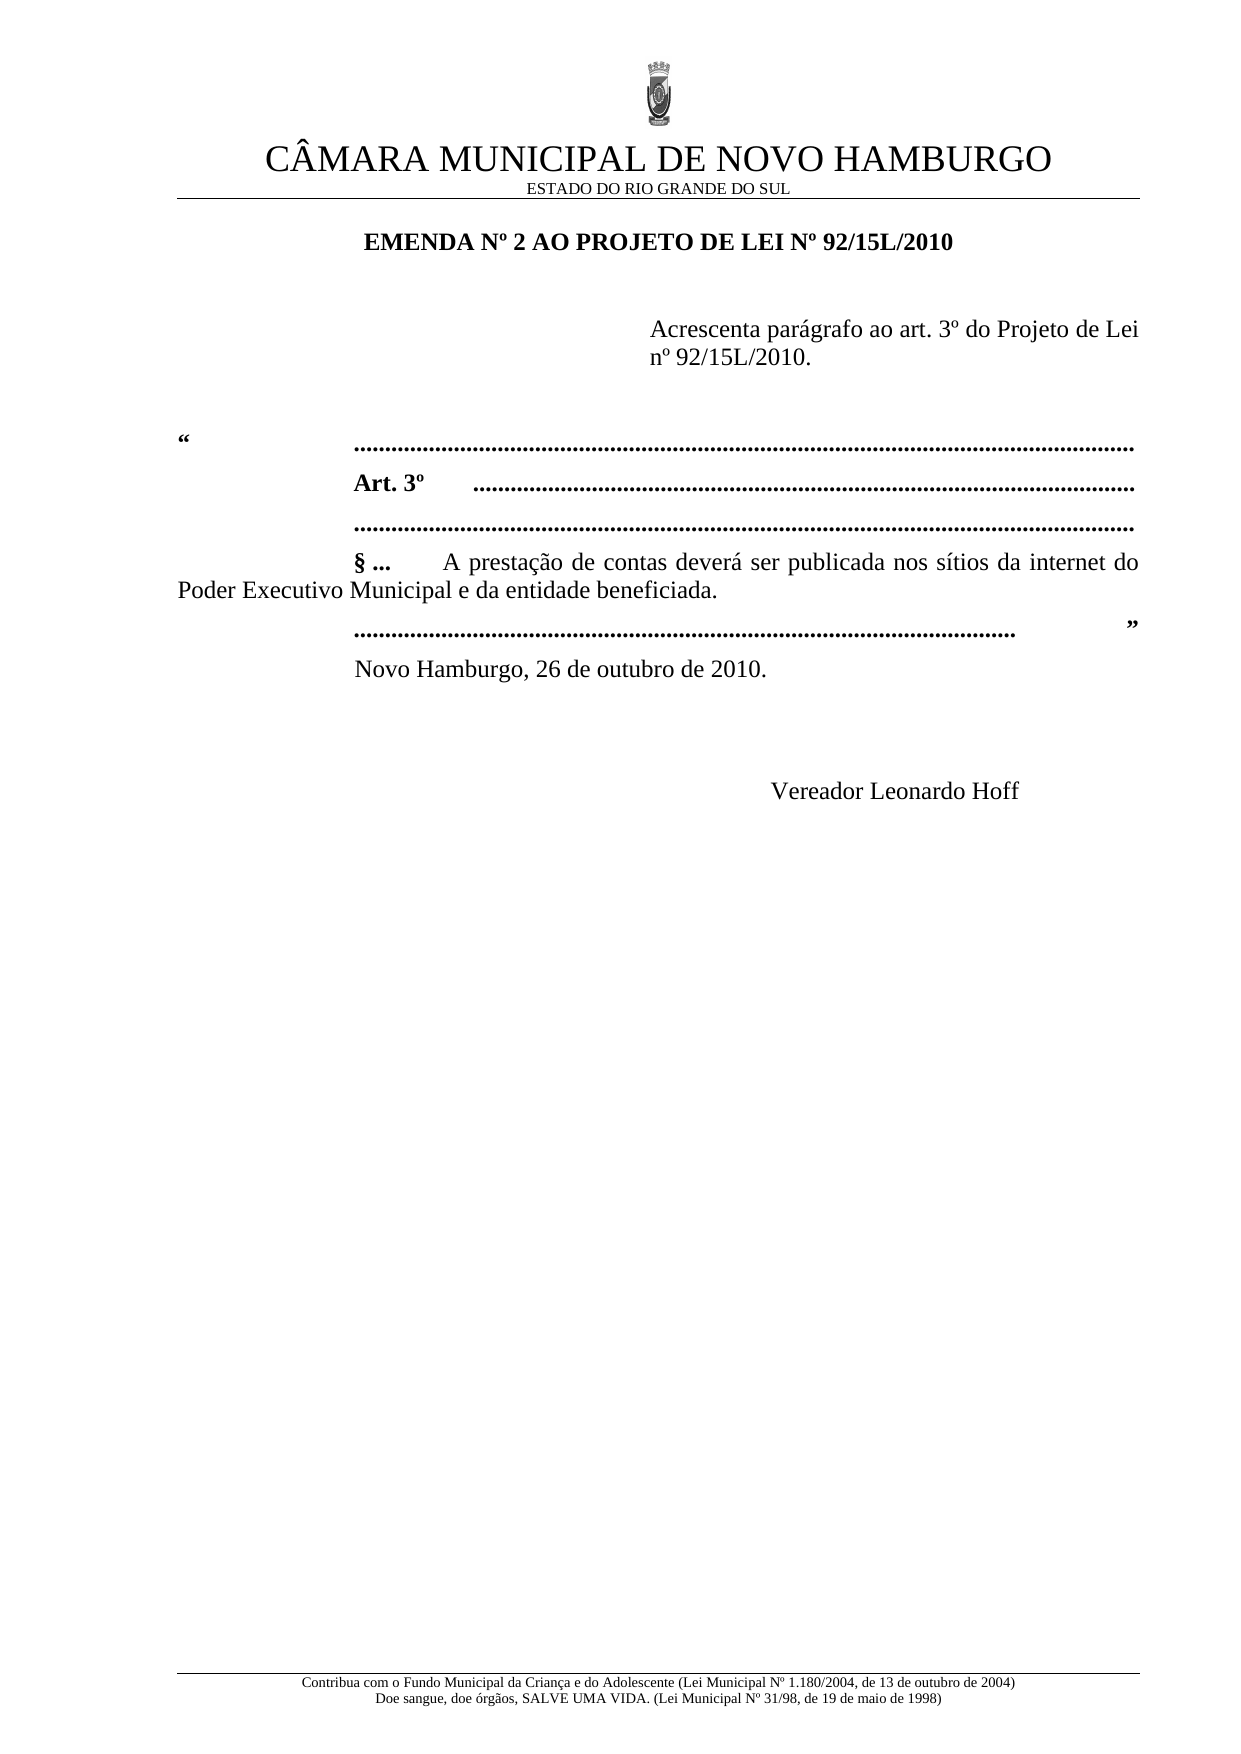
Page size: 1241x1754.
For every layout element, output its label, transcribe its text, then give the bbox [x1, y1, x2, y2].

text ............................................................................................................................. [177, 509, 1140, 536]
text § ... A prestação de contas deverá ser publicada nos sítios da internet do Poder Executivo Municipal e da entidade beneficiada. [177, 548, 1140, 604]
text “ ............................................................................................................................. [177, 429, 1140, 457]
text Novo Hamburgo, 26 de outubro de 2010. [177, 655, 1140, 683]
text .......................................................................................................... ” [177, 616, 1140, 643]
text Vereador Leonardo Hoff [649, 777, 1140, 805]
text Acrescenta parágrafo ao art. 3º do Projeto de Lei nº 92/15L/2010. [649, 315, 1140, 371]
text EMENDA Nº 2 AO PROJETO DE LEI Nº 92/15L/2010 [177, 228, 1140, 256]
text Art. 3º .......................................................................................................... [177, 469, 1140, 497]
